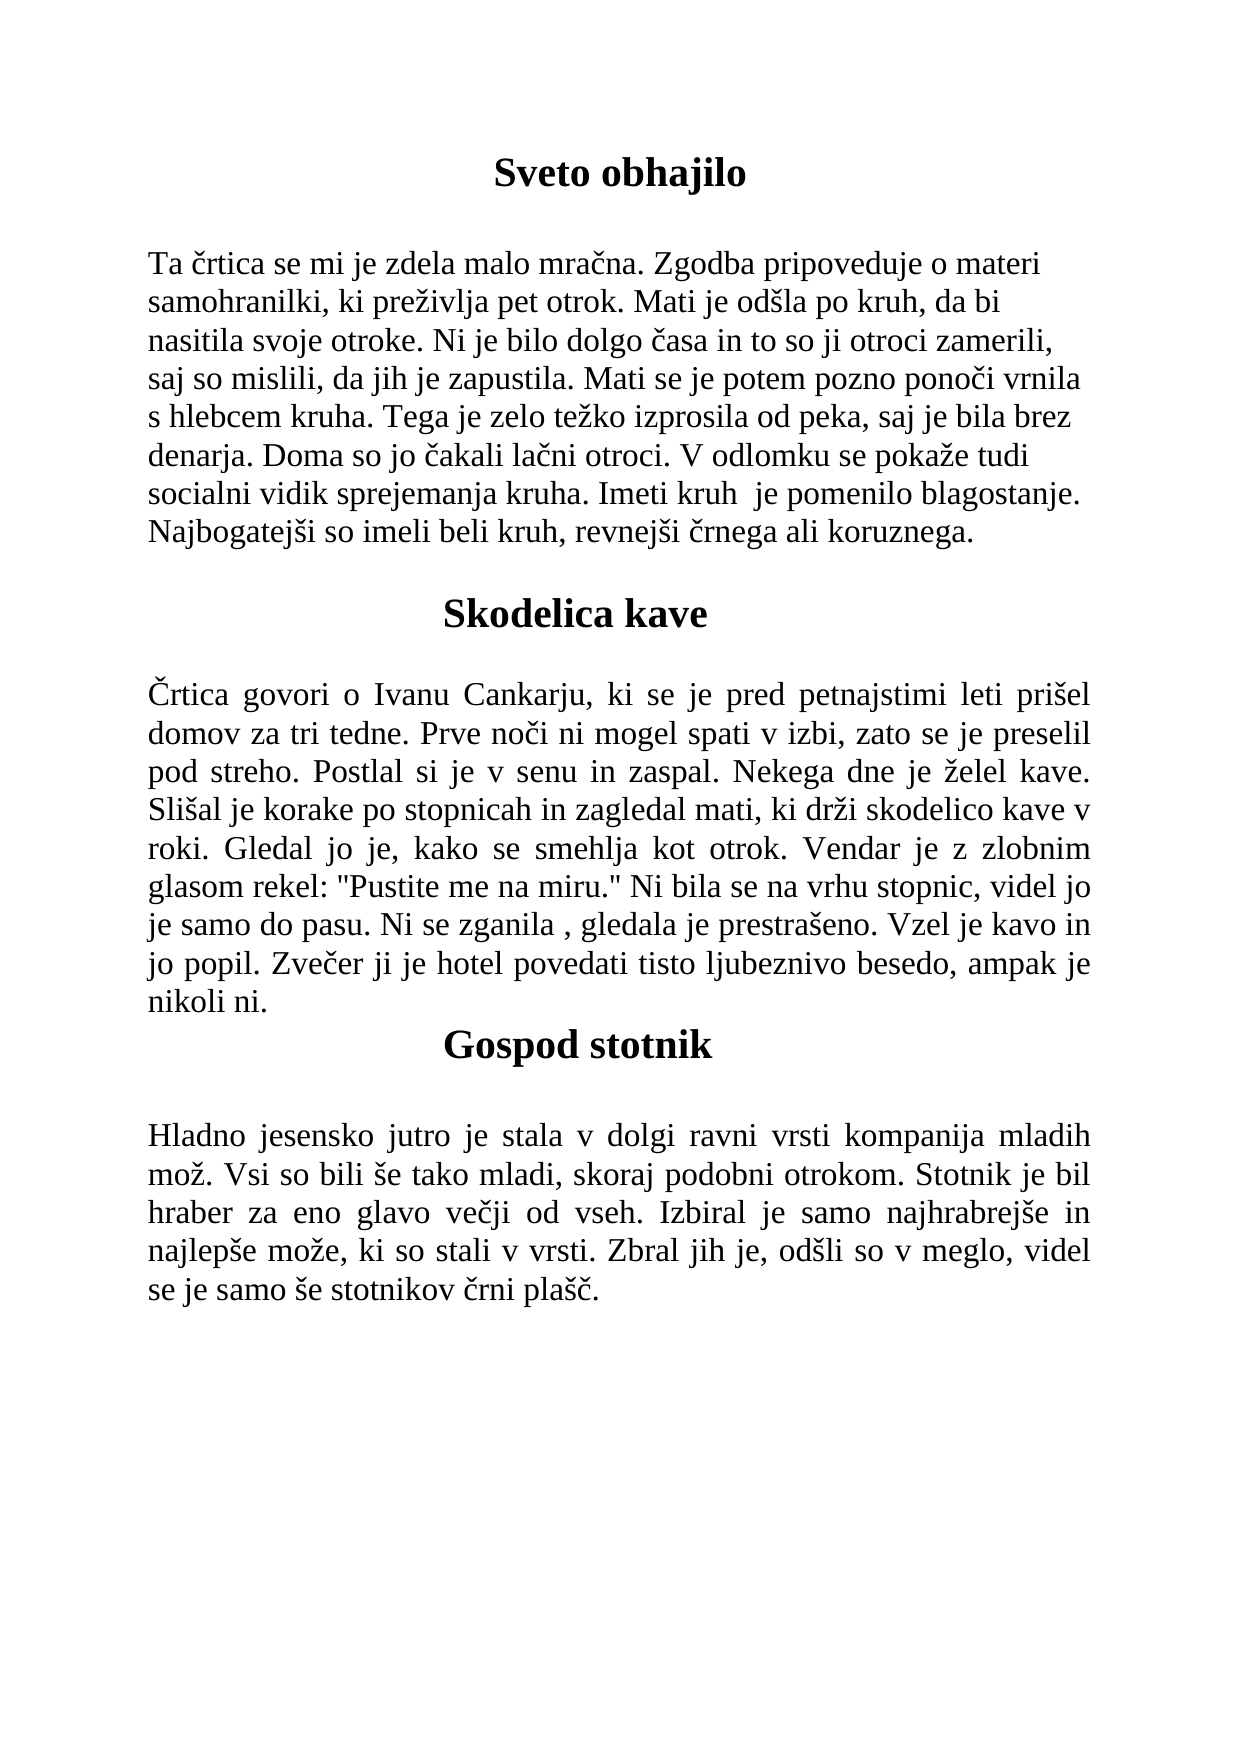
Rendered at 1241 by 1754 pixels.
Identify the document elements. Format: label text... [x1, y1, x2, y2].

text Sveto obhajilo [148, 148, 1093, 196]
text Ta črtica se mi je zdela malo mračna. Zgodba pripoveduje o materi samohranilki, ki preživlja pet otrok. Mati je odšla po kruh, da bi nasitila svoje otroke. Ni je bilo dolgo časa in to so ji otroci zamerili, saj so mislili, da jih je zapustila. Mati se je potem pozno ponoči vrnila s hlebcem kruha. Tega je zelo težko izprosila od peka, saj je bila brez denarja. Doma so jo čakali lačni otroci. V odlomku se pokaže tudi socialni vidik sprejemanja kruha. Imeti kruh je pomenilo blagostanje. Najbogatejši so imeli beli kruh, revnejši črnega ali koruznega. [148, 243, 1093, 550]
text Skodelica kave [369, 588, 1093, 636]
text Gospod stotnik [369, 1020, 1093, 1068]
text Hladno jesensko jutro je stala v dolgi ravni vrsti kompanija mladih mož. Vsi so bili še tako mladi, skoraj podobni otrokom. Stotnik je bil hraber za eno glavo večji od vseh. Izbiral je samo najhrabrejše in najlepše može, ki so stali v vrsti. Zbral jih je, odšli so v meglo, videl se je samo še stotnikov črni plašč. [148, 1116, 1093, 1307]
text Črtica govori o Ivanu Cankarju, ki se je pred petnajstimi leti prišel domov za tri tedne. Prve noči ni mogel spati v izbi, zato se je preselil pod streho. Postlal si je v senu in zaspal. Nekega dne je želel kave. Slišal je korake po stopnicah in zagledal mati, ki drži skodelico kave v roki. Gledal jo je, kako se smehlja kot otrok. Vendar je z zlobnim glasom rekel: ''Pustite me na miru.'' Ni bila se na vrhu stopnic, videl jo je samo do pasu. Ni se zganila , gledala je prestrašeno. Vzel je kavo in jo popil. Zvečer ji je hotel povedati tisto ljubeznivo besedo, ampak je nikoli ni. [148, 675, 1093, 1020]
